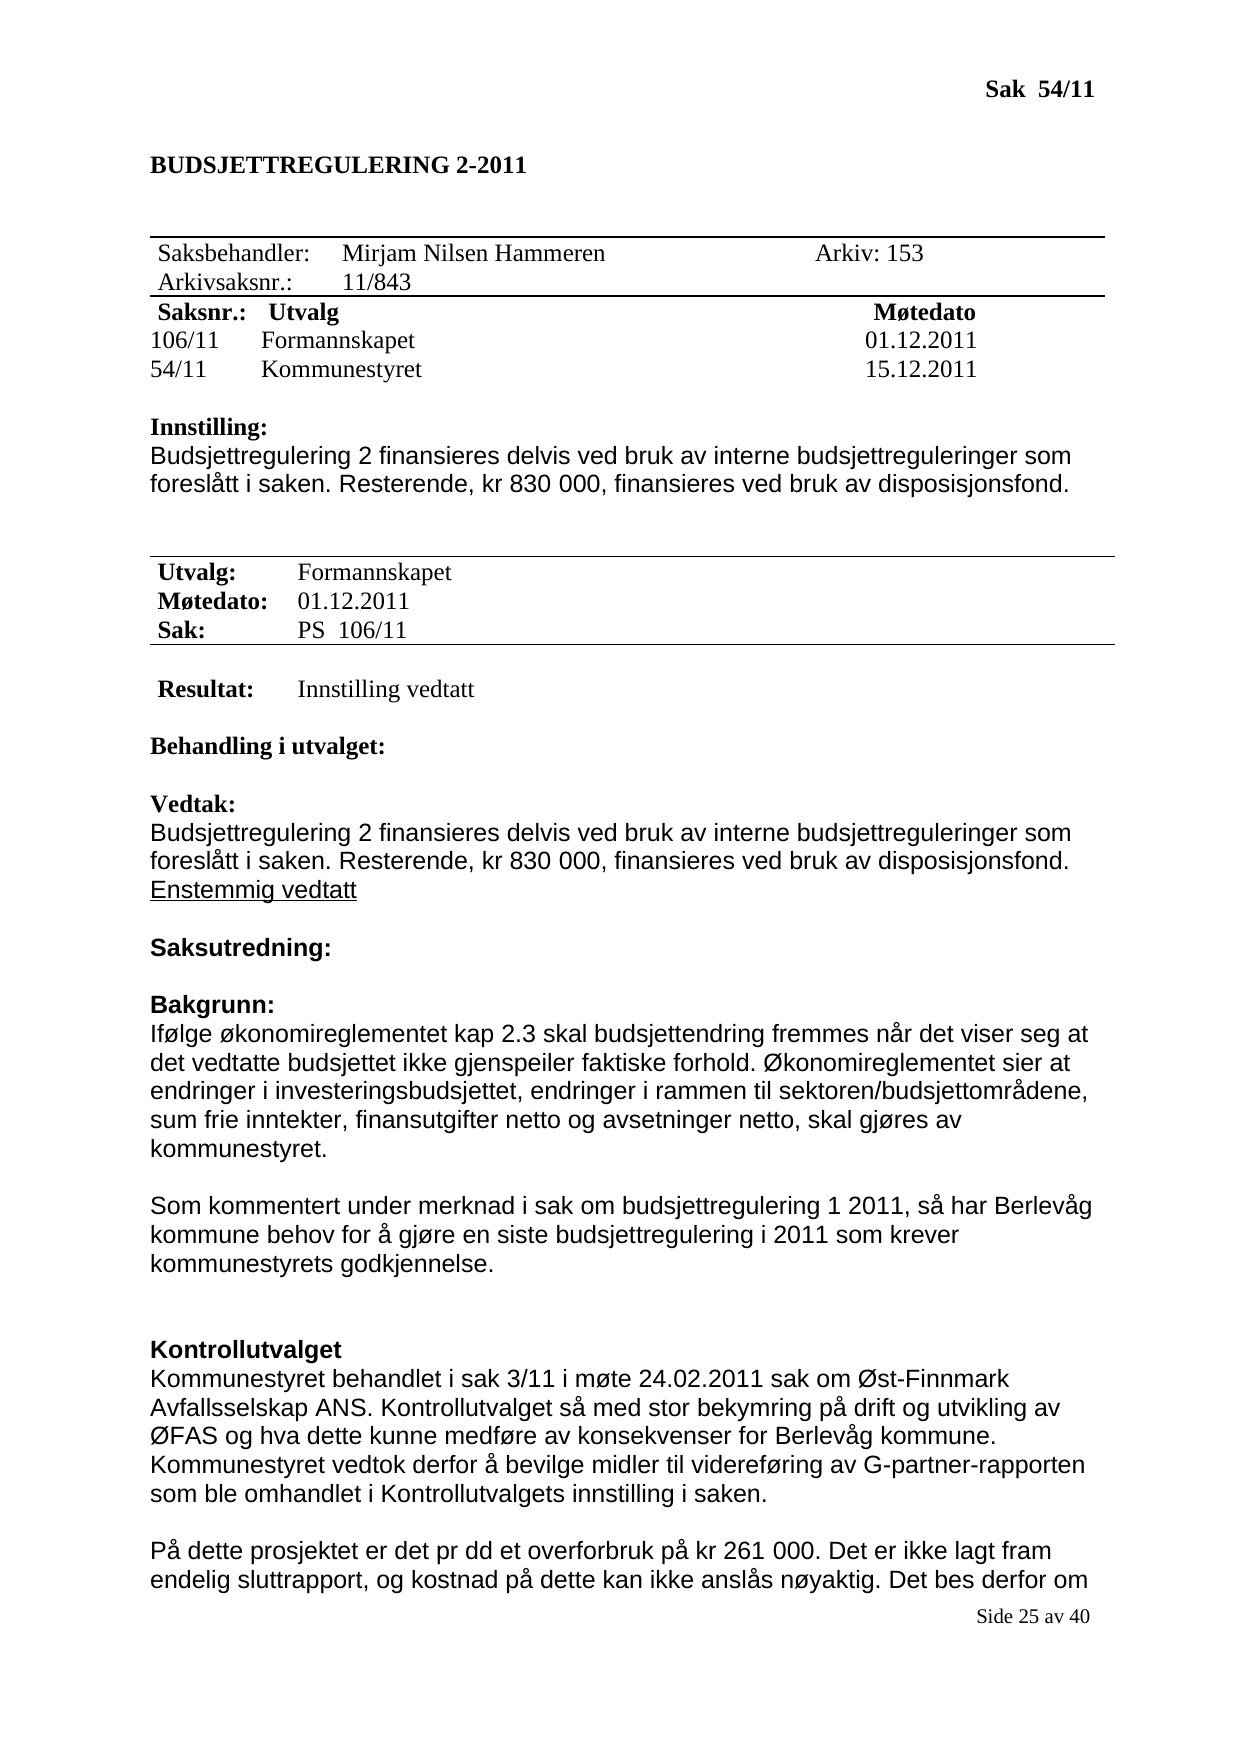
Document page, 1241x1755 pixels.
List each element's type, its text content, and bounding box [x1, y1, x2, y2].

table_header Saksbehandler: [150, 238, 334, 267]
table_cell Utvalg [261, 297, 866, 326]
table_cell [576, 267, 807, 295]
table_cell Arkivsaksnr.: [150, 267, 334, 295]
text Kontrollutvalget [150, 1335, 1100, 1364]
text Budsjettregulering 2 finansieres delvis ved bruk av interne budsjettreguleringer som foreslått i saken. Resterende, kr 830 000, finansieres ved bruk av disposisjonsfond. [150, 441, 1100, 498]
text Ifølge økonomireglementet kap 2.3 skal budsjettendring fremmes når det viser seg at det vedtatte budsjettet ikke gjenspeiler faktiske forhold. Økonomireglementet sier at endringer i investeringsbudsjettet, endringer i rammen til sektoren/budsjettområdene, sum frie inntekter, finansutgifter netto og avsetninger netto, skal gjøres av kommunestyret. [150, 1019, 1100, 1162]
table_header Formannskapet [290, 557, 1115, 586]
table_cell [290, 645, 1115, 674]
table_cell 11/843 [335, 267, 576, 295]
table_cell [1105, 267, 1115, 295]
table_header Mirjam Nilsen Hammeren [335, 238, 807, 267]
table_header Arkiv: 153 [808, 238, 1104, 267]
table_cell [808, 267, 1104, 295]
table_cell PS 106/11 [290, 615, 1115, 643]
text Bakgrunn: [150, 990, 1100, 1019]
table_cell Saksnr.: [150, 297, 261, 326]
text Saksutredning: [150, 932, 1100, 961]
table_cell Innstilling vedtatt [290, 674, 1115, 702]
table_cell [150, 645, 290, 674]
table_cell Resultat: [150, 674, 290, 702]
table_cell Møtedato: [150, 586, 290, 615]
text BUDSJETTREGULERING 2-2011 [150, 150, 1100, 179]
text Kommunestyret behandlet i sak 3/11 i møte 24.02.2011 sak om Øst-Finnmark Avfallsselskap ANS. Kontrollutvalget så med stor bekymring på drift og utvikling av ØFAS og hva dette kunne medføre av konsekvenser for Berlevåg kommune. Kommunestyret vedtok derfor å bevilge midler til videreføring av G-partner-rapporten som ble omhandlet i Kontrollutvalgets innstilling i saken. [150, 1364, 1100, 1507]
table_header [1105, 236, 1115, 267]
text 106/11 Formannskapet 01.12.2011 [150, 326, 1100, 354]
text På dette prosjektet er det pr dd et overforbruk på kr 261 000. Det er ikke lagt fram endelig sluttrapport, og kostnad på dette kan ikke anslås nøyaktig. Det bes derfor om [150, 1536, 1100, 1594]
table_cell Sak: [150, 615, 290, 643]
table_cell Møtedato [866, 295, 1115, 326]
text 54/11 Kommunestyret 15.12.2011 [150, 354, 1100, 383]
text Budsjettregulering 2 finansieres delvis ved bruk av interne budsjettreguleringer som foreslått i saken. Resterende, kr 830 000, finansieres ved bruk av disposisjonsfond. [150, 817, 1100, 875]
text Vedtak: [150, 789, 1100, 817]
table_header Utvalg: [150, 557, 290, 586]
text Som kommentert under merknad i sak om budsjettregulering 1 2011, så har Berlevåg kommune behov for å gjøre en siste budsjettregulering i 2011 som krever kommunestyrets godkjennelse. [150, 1191, 1100, 1277]
text Innstilling: [150, 412, 1100, 441]
table_cell 01.12.2011 [290, 586, 1115, 615]
text Behandling i utvalget: [150, 731, 1100, 760]
text Enstemmig vedtatt [150, 875, 1100, 904]
